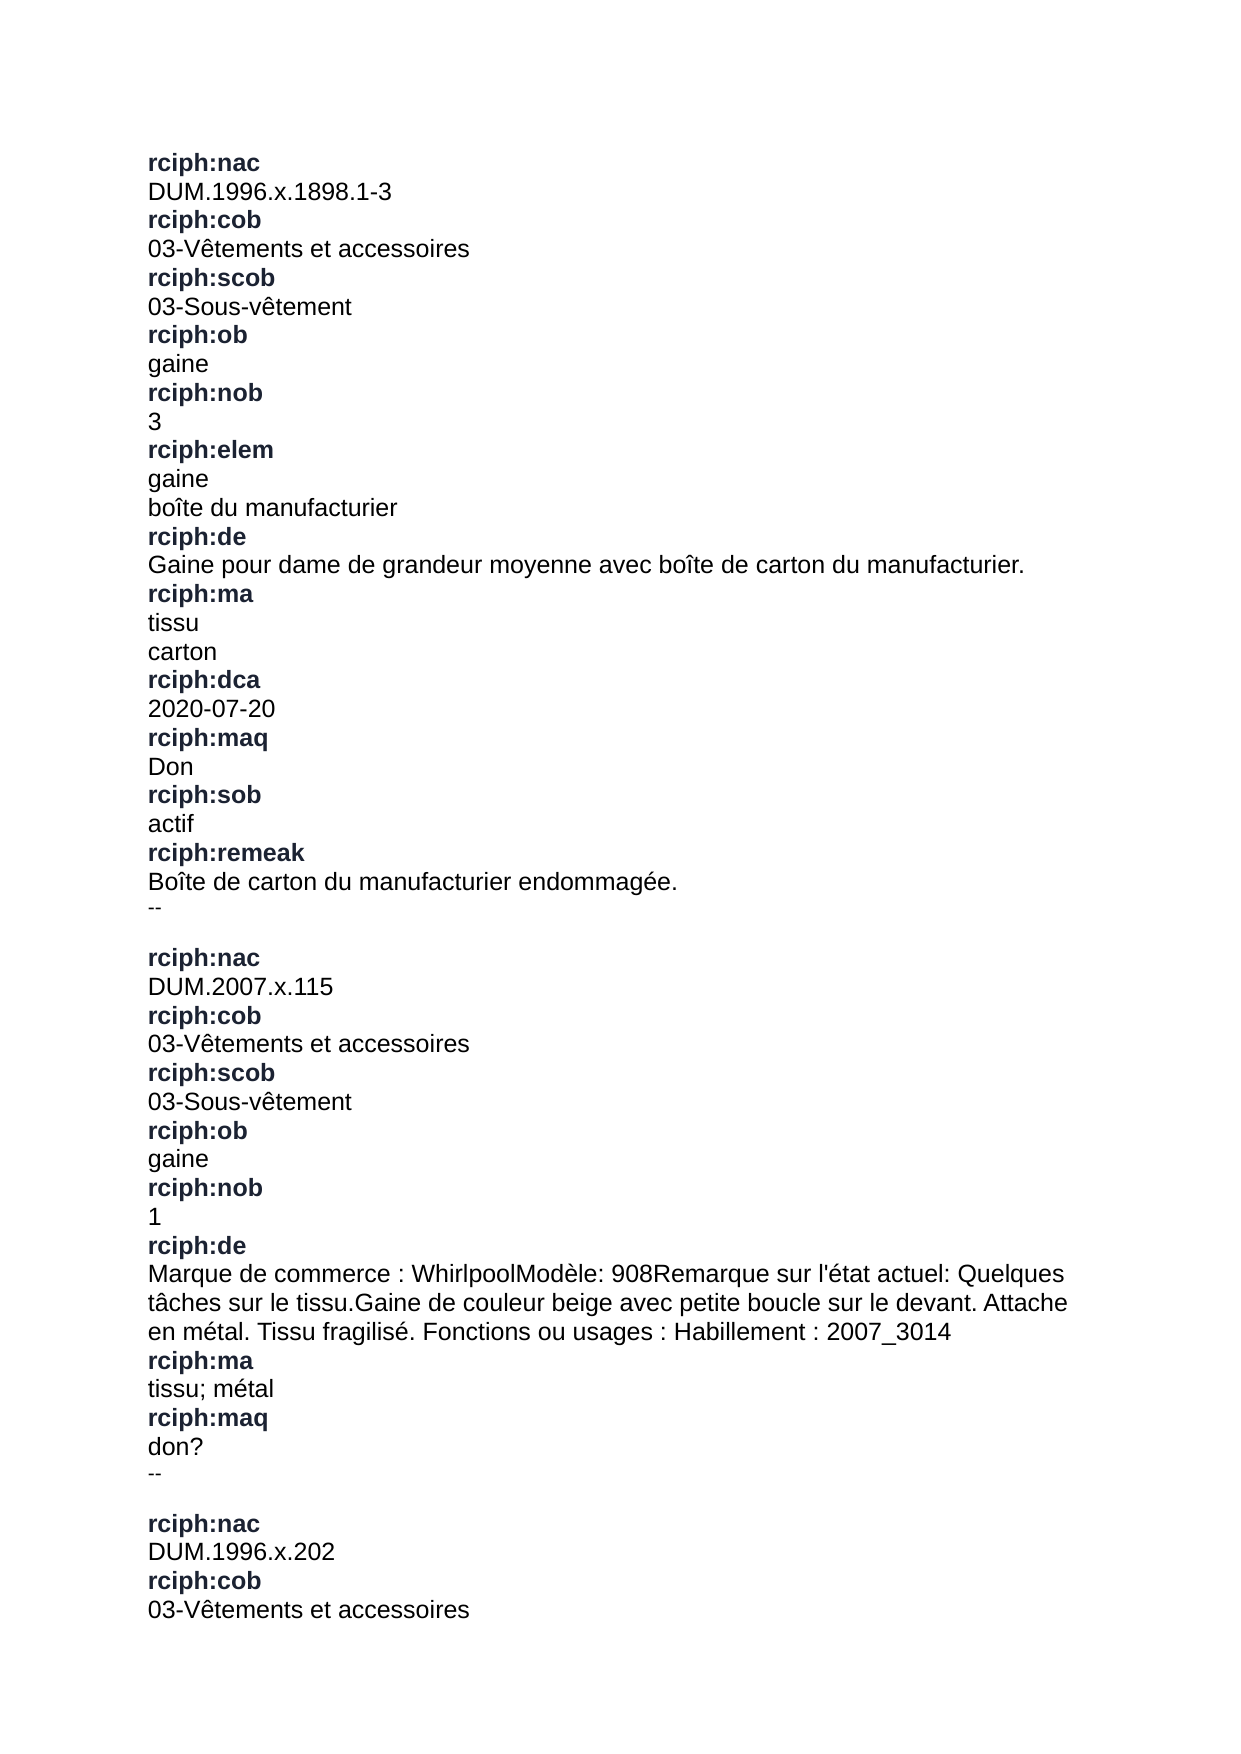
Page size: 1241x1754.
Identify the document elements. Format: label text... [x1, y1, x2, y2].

text rciph:maq [148, 723, 1092, 751]
text rciph:cob [148, 205, 1092, 234]
text DUM.2007.x.115 [148, 972, 1092, 1001]
text -- [148, 895, 1092, 919]
text Boîte de carton du manufacturier endommagée. [148, 866, 1092, 895]
text DUM.1996.x.1898.1-3 [148, 176, 1092, 205]
text gaine [148, 464, 1092, 493]
text rciph:scob [148, 1058, 1092, 1087]
text rciph:nob [148, 1173, 1092, 1202]
text 03-Vêtements et accessoires [148, 234, 1092, 263]
text tissu; métal [148, 1374, 1092, 1403]
text 03-Vêtements et accessoires [148, 1029, 1092, 1058]
text don? [148, 1432, 1092, 1461]
text rciph:nac [148, 1508, 1092, 1537]
text 03-Sous-vêtement [148, 291, 1092, 320]
text 03-Vêtements et accessoires [148, 1595, 1092, 1623]
text Marque de commerce : WhirlpoolModèle: 908Remarque sur l'état actuel: Quelques tâches sur le tissu.Gaine de couleur beige avec petite boucle sur le devant. Attache en métal. Tissu fragilisé. Fonctions ou usages : Habillement : 2007_3014 [148, 1259, 1092, 1346]
text rciph:ob [148, 320, 1092, 349]
text 2020-07-20 [148, 694, 1092, 723]
text 3 [148, 406, 1092, 435]
text gaine [148, 349, 1092, 378]
text rciph:remeak [148, 838, 1092, 866]
text -- [148, 1461, 1092, 1484]
text carton [148, 636, 1092, 665]
text rciph:sob [148, 780, 1092, 809]
text rciph:nac [148, 943, 1092, 972]
text rciph:de [148, 1231, 1092, 1259]
text rciph:ma [148, 579, 1092, 608]
text rciph:dca [148, 665, 1092, 694]
text DUM.1996.x.202 [148, 1537, 1092, 1566]
text rciph:de [148, 521, 1092, 550]
text Don [148, 751, 1092, 780]
text Gaine pour dame de grandeur moyenne avec boîte de carton du manufacturier. [148, 550, 1092, 579]
text rciph:cob [148, 1566, 1092, 1595]
text rciph:nob [148, 378, 1092, 406]
text boîte du manufacturier [148, 493, 1092, 521]
text rciph:scob [148, 263, 1092, 291]
text rciph:maq [148, 1403, 1092, 1432]
text 1 [148, 1202, 1092, 1231]
text 03-Sous-vêtement [148, 1087, 1092, 1116]
text gaine [148, 1144, 1092, 1173]
text rciph:cob [148, 1001, 1092, 1029]
text actif [148, 809, 1092, 838]
text rciph:nac [148, 148, 1092, 176]
text rciph:elem [148, 435, 1092, 464]
text tissu [148, 608, 1092, 636]
text rciph:ob [148, 1116, 1092, 1144]
text rciph:ma [148, 1346, 1092, 1374]
